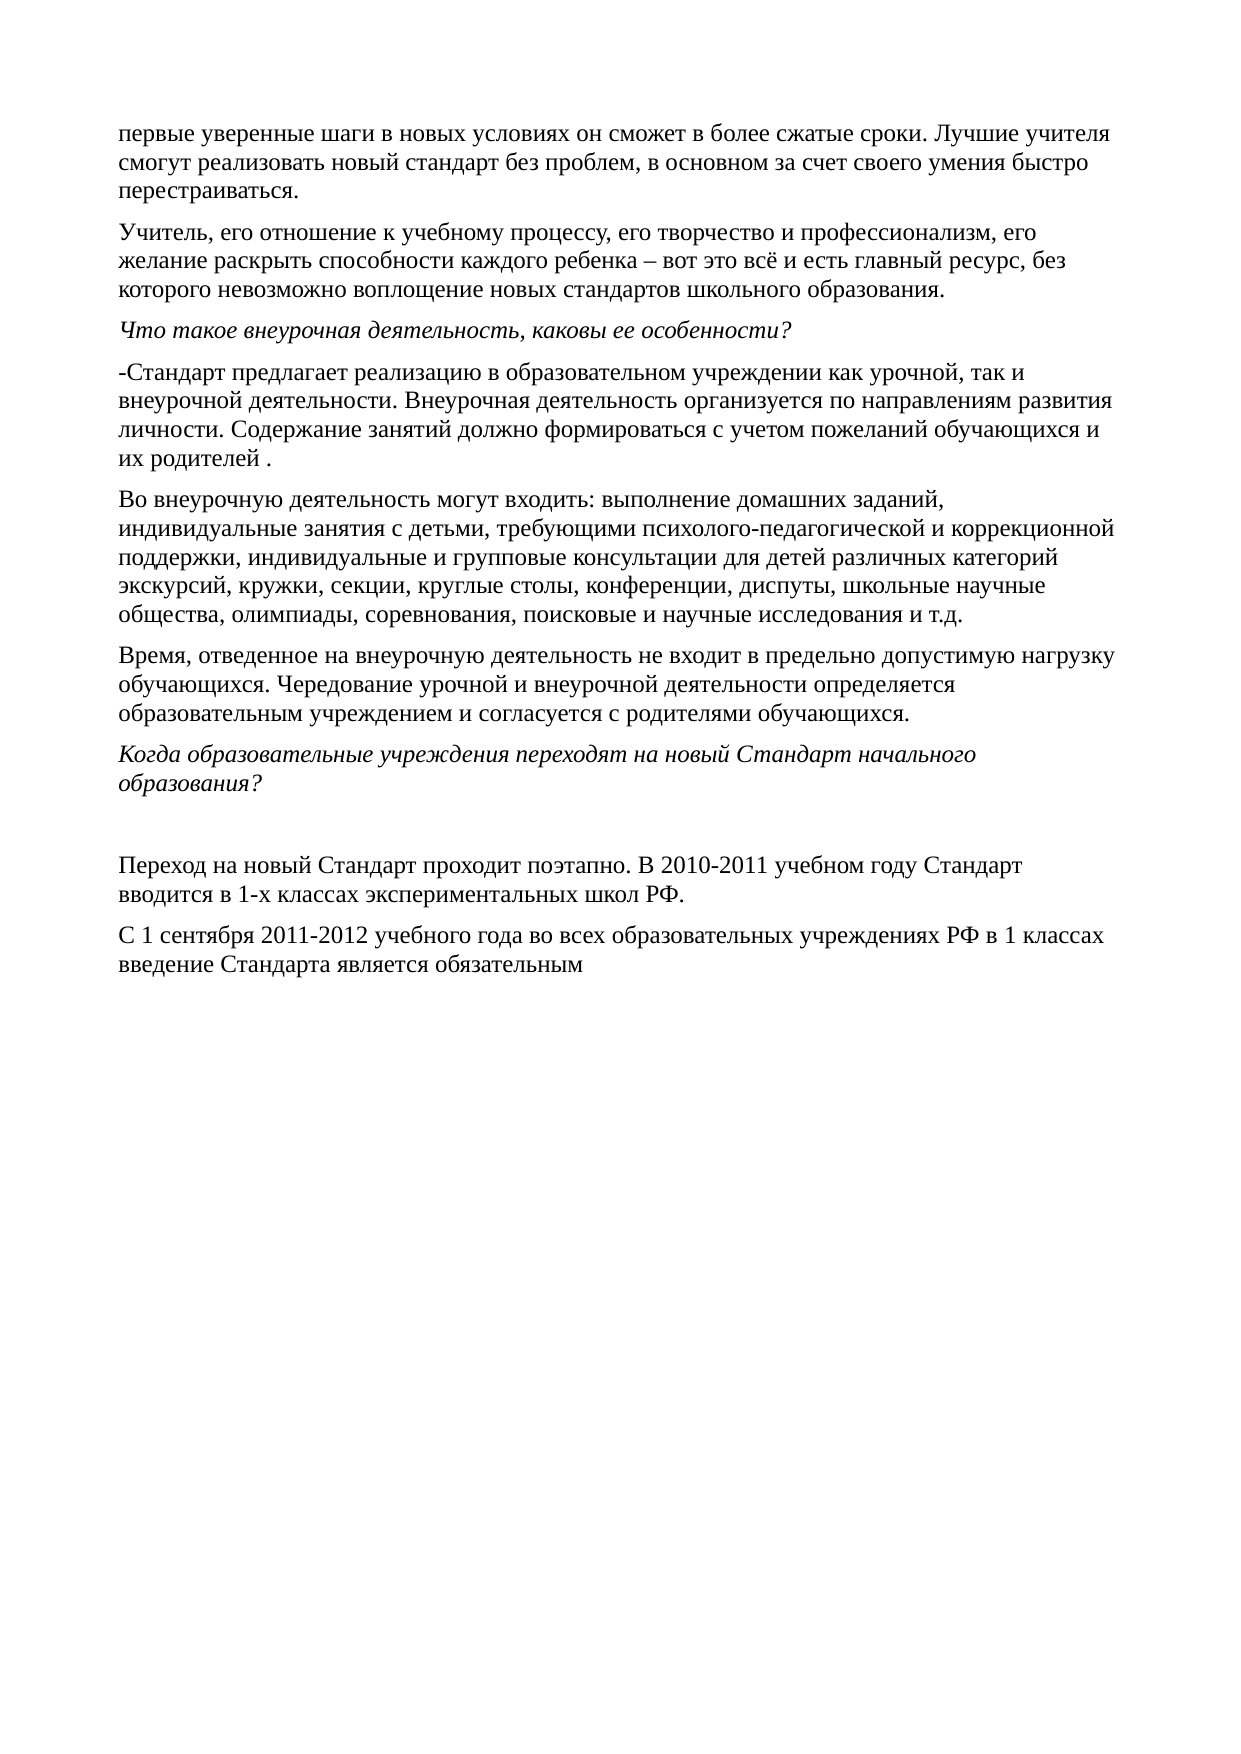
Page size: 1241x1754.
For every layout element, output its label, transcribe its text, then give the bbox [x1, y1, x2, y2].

text Во внеурочную деятельность могут входить: выполнение домашних заданий, индивидуальные занятия с детьми, требующими психолого-педагогической и коррекционной поддержки, индивидуальные и групповые консультации для детей различных категорий экскурсий, кружки, секции, круглые столы, конференции, диспуты, школьные научные общества, олимпиады, соревнования, поисковые и научные исследования и т.д. [118, 484, 1122, 628]
text Что такое внеурочная деятельность, каковы ее особенности? [118, 316, 1122, 344]
text Когда образовательные учреждения переходят на новый Стандарт начального образования? [118, 739, 1122, 797]
text первые уверенные шаги в новых условиях он сможет в более сжатые сроки. Лучшие учителя смогут реализовать новый стандарт без проблем, в основном за счет своего умения быстро перестраиваться. [118, 118, 1122, 204]
text Учитель, его отношение к учебному процессу, его творчество и профессионализм, его желание раскрыть способности каждого ребенка – вот это всё и есть главный ресурс, без которого невозможно воплощение новых стандартов школьного образования. [118, 217, 1122, 303]
text Время, отведенное на внеурочную деятельность не входит в предельно допустимую нагрузку обучающихся. Чередование урочной и внеурочной деятельности определяется образовательным учреждением и согласуется с родителями обучающихся. [118, 641, 1122, 727]
text Переход на новый Стандарт проходит поэтапно. В 2010-2011 учебном году Стандарт вводится в 1-х классах экспериментальных школ РФ. [118, 851, 1122, 908]
text С 1 сентября 2011-2012 учебного года во всех образовательных учреждениях РФ в 1 классах введение Стандарта является обязательным [118, 921, 1122, 978]
text -Стандарт предлагает реализацию в образовательном учреждении как урочной, так и внеурочной деятельности. Внеурочная деятельность организуется по направлениям развития личности. Содержание занятий должно формироваться с учетом пожеланий обучающихся и их родителей . [118, 357, 1122, 472]
